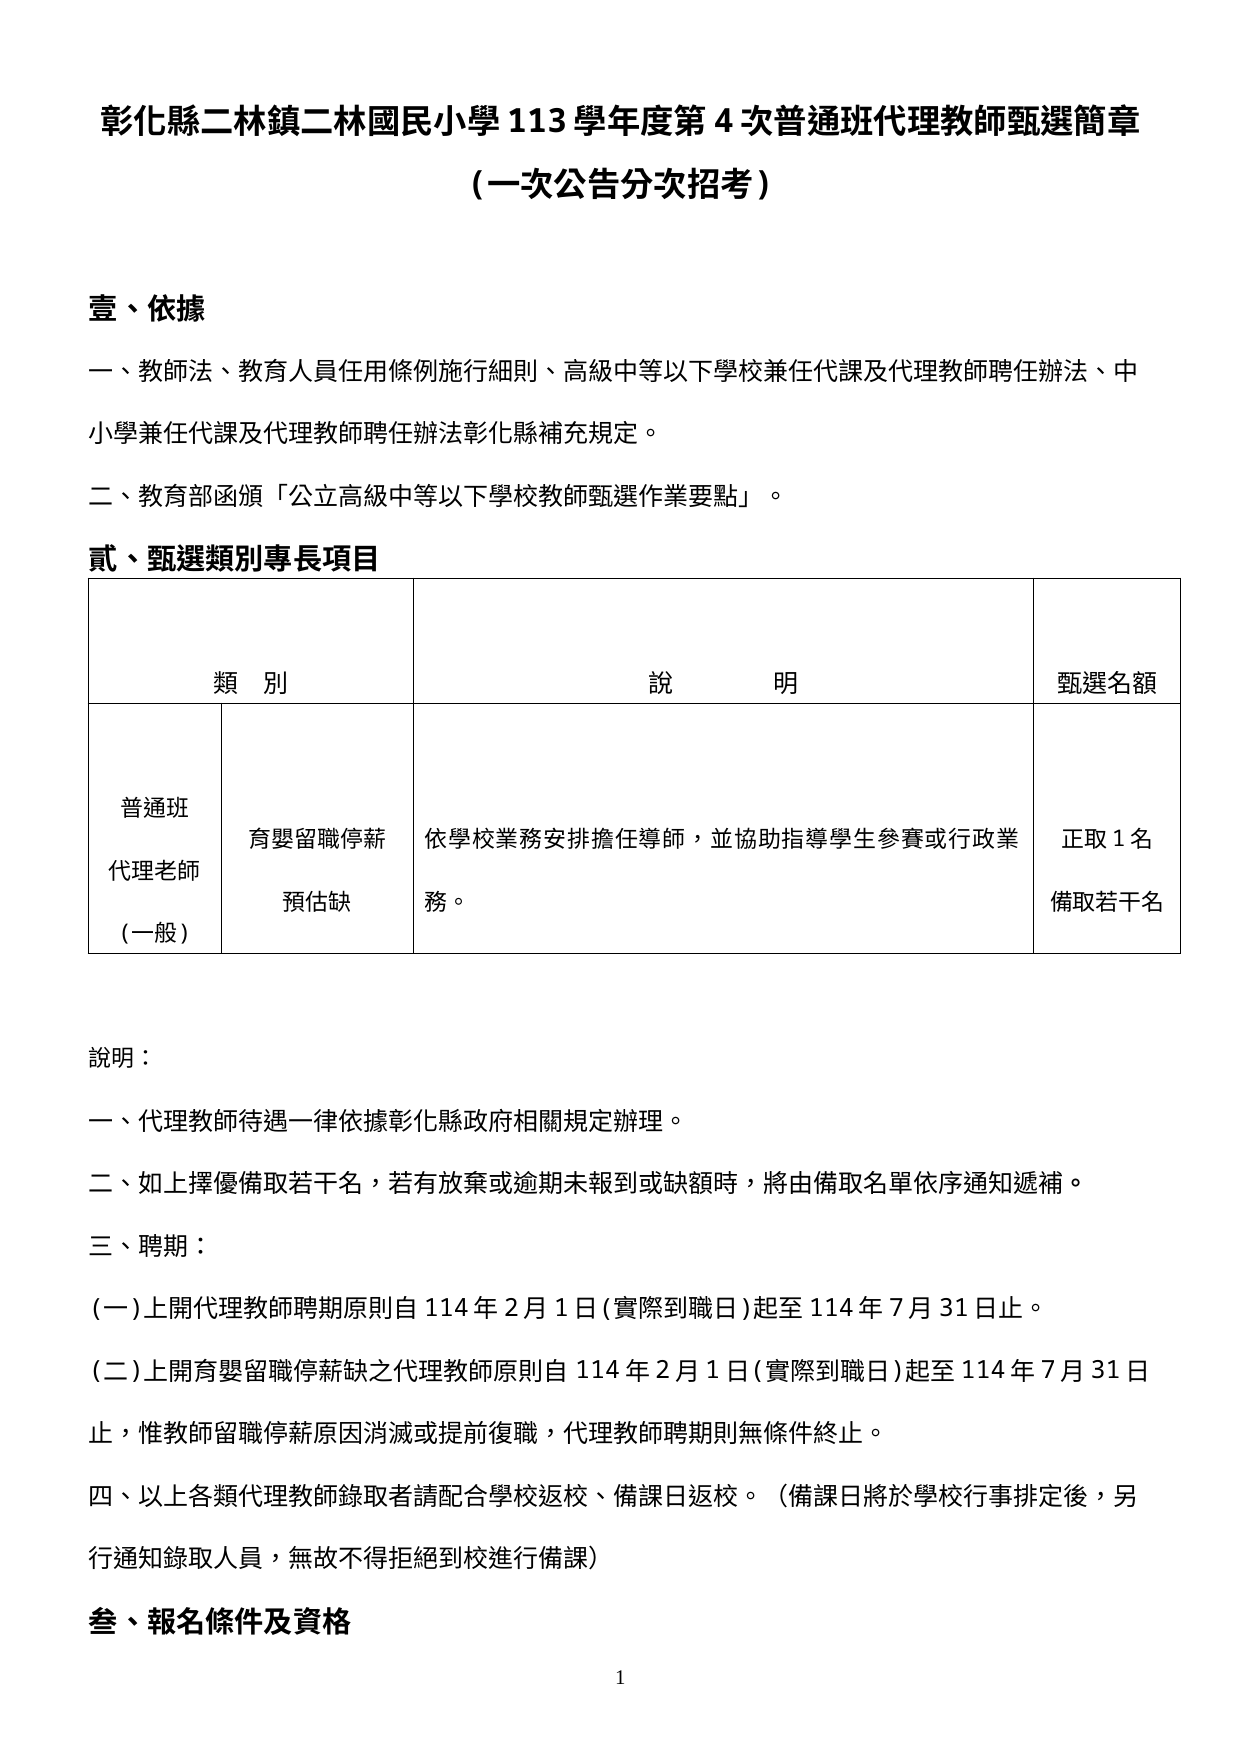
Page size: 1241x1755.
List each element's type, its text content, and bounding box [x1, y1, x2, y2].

table_cell 依學校業務安排擔任導師，並協助指導學生參賽或行政業務。 [414, 704, 1033, 953]
text 貳、甄選類別專長項目 [89, 515, 1152, 578]
text 二、教育部函頒「公立高級中等以下學校教師甄選作業要點」。 [89, 453, 1152, 515]
table_cell 育嬰留職停薪 預估缺 [222, 704, 413, 953]
text 一、代理教師待遇一律依據彰化縣政府相關規定辦理。 [89, 1078, 1152, 1140]
text 彰化縣二林鎮二林國民小學113學年度第4次普通班代理教師甄選簡章 [89, 78, 1152, 140]
text 說明： [89, 1015, 1152, 1078]
text 四、以上各類代理教師錄取者請配合學校返校、備課日返校。（備課日將於學校行事排定後，另行通知錄取人員，無故不得拒絕到校進行備課） [89, 1453, 1152, 1578]
table_cell 正取1名 備取若干名 [1034, 704, 1180, 953]
text (一次公告分次招考) [89, 140, 1152, 203]
text 壹、依據 [89, 265, 1152, 328]
text 叁、報名條件及資格 [89, 1578, 1152, 1640]
table_header 說 明 [414, 579, 1033, 703]
text (一)上開代理教師聘期原則自114年2月1日(實際到職日)起至114年7月31日止。 [89, 1265, 1152, 1328]
text 一、教師法、教育人員任用條例施行細則、高級中等以下學校兼任代課及代理教師聘任辦法、中小學兼任代課及代理教師聘任辦法彰化縣補充規定。 [89, 328, 1152, 453]
table_header 甄選名額 [1034, 579, 1180, 703]
text 三、聘期： [89, 1203, 1152, 1265]
text (二)上開育嬰留職停薪缺之代理教師原則自114年2月1日(實際到職日)起至114年7月31日止，惟教師留職停薪原因消滅或提前復職，代理教師聘期則無條件終止。 [89, 1328, 1152, 1453]
text 二、如上擇優備取若干名，若有放棄或逾期未報到或缺額時，將由備取名單依序通知遞補。 [89, 1140, 1152, 1203]
table_cell 普通班 代理老師 (一般) [89, 704, 221, 953]
table_header 類 別 [89, 579, 413, 703]
